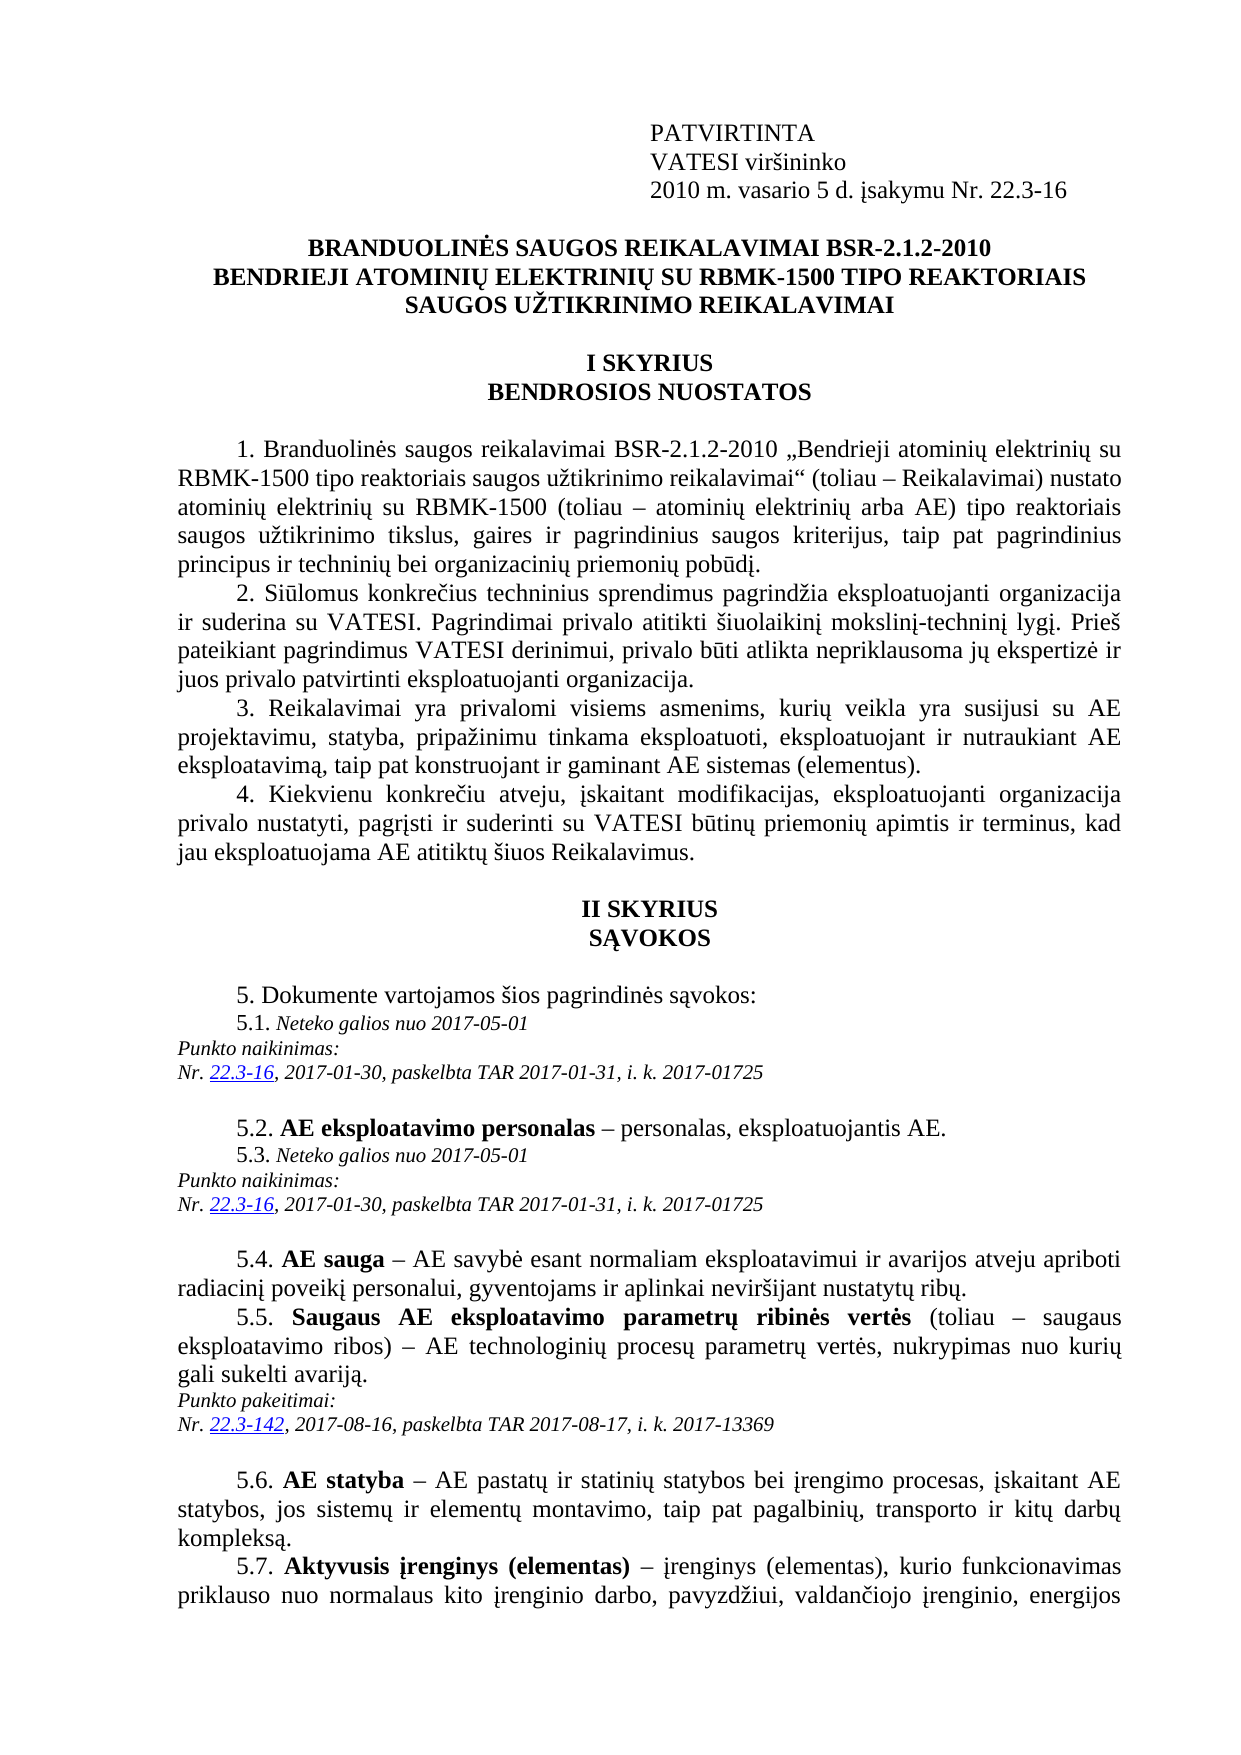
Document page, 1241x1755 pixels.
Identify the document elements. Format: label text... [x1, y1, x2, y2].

text VATESI viršininko [650, 147, 1122, 176]
text 5.5. Saugaus AE eksploatavimo parametrų ribinės vertės (toliau – saugaus eksploatavimo ribos) – AE technologinių procesų parametrų vertės, nukrypimas nuo kurių gali sukelti avariją. [177, 1302, 1122, 1388]
text Nr. 22.3-16, 2017-01-30, paskelbta TAR 2017-01-31, i. k. 2017-01725 [177, 1192, 1122, 1216]
text II SKYRIUS [177, 894, 1122, 923]
text 2010 m. vasario 5 d. įsakymu Nr. 22.3-16 [650, 176, 1122, 204]
text 5.3. Neteko galios nuo 2017-05-01 [177, 1141, 1122, 1168]
text 5.2. AE eksploatavimo personalas – personalas, eksploatuojantis AE. [177, 1113, 1122, 1141]
text 3. Reikalavimai yra privalomi visiems asmenims, kurių veikla yra susijusi su AE projektavimu, statyba, pripažinimu tinkama eksploatuoti, eksploatuojant ir nutraukiant AE eksploatavimą, taip pat konstruojant ir gaminant AE sistemas (elementus). [177, 693, 1122, 779]
text 1. Branduolinės saugos reikalavimai BSR-2.1.2-2010 „Bendrieji atominių elektrinių su RBMK-1500 tipo reaktoriais saugos užtikrinimo reikalavimai“ (toliau – Reikalavimai) nustato atominių elektrinių su RBMK-1500 (toliau – atominių elektrinių arba AE) tipo reaktoriais saugos užtikrinimo tikslus, gaires ir pagrindinius saugos kriterijus, taip pat pagrindinius principus ir techninių bei organizacinių priemonių pobūdį. [177, 434, 1122, 578]
text 5.4. AE sauga – AE savybė esant normaliam eksploatavimui ir avarijos atveju apriboti radiacinį poveikį personalui, gyventojams ir aplinkai neviršijant nustatytų ribų. [177, 1244, 1122, 1302]
text I SKYRIUS [177, 348, 1122, 377]
text Nr. 22.3-142, 2017-08-16, paskelbta TAR 2017-08-17, i. k. 2017-13369 [177, 1412, 1122, 1436]
text 5.6. AE statyba – AE pastatų ir statinių statybos bei įrengimo procesas, įskaitant AE statybos, jos sistemų ir elementų montavimo, taip pat pagalbinių, transporto ir kitų darbų kompleksą. [177, 1465, 1122, 1551]
text Punkto naikinimas: [177, 1168, 1122, 1192]
text Punkto pakeitimai: [177, 1388, 1122, 1412]
text BENDROSIOS NUOSTATOS [177, 377, 1122, 406]
text BRANDUOLINĖS SAUGOS REIKALAVIMAI BSR-2.1.2-2010 BENDRIEJI ATOMINIŲ ELEKTRINIŲ SU RBMK-1500 TIPO REAKTORIAIS SAUGOS UŽTIKRINIMO REIKALAVIMAI [177, 233, 1122, 319]
text 2. Siūlomus konkrečius techninius sprendimus pagrindžia eksploatuojanti organizacija ir suderina su VATESI. Pagrindimai privalo atitikti šiuolaikinį mokslinį-techninį lygį. Prieš pateikiant pagrindimus VATESI derinimui, privalo būti atlikta nepriklausoma jų ekspertizė ir juos privalo patvirtinti eksploatuojanti organizacija. [177, 578, 1122, 693]
text SĄVOKOS [177, 923, 1122, 952]
text Punkto naikinimas: [177, 1036, 1122, 1060]
text Nr. 22.3-16, 2017-01-30, paskelbta TAR 2017-01-31, i. k. 2017-01725 [177, 1060, 1122, 1084]
text 5.7. Aktyvusis įrenginys (elementas) – įrenginys (elementas), kurio funkcionavimas priklauso nuo normalaus kito įrenginio darbo, pavyzdžiui, valdančiojo įrenginio, energijos [177, 1551, 1122, 1609]
text PATVIRTINTA [650, 118, 1122, 147]
text 4. Kiekvienu konkrečiu atveju, įskaitant modifikacijas, eksploatuojanti organizacija privalo nustatyti, pagrįsti ir suderinti su VATESI būtinų priemonių apimtis ir terminus, kad jau eksploatuojama AE atitiktų šiuos Reikalavimus. [177, 779, 1122, 866]
text 5. Dokumente vartojamos šios pagrindinės sąvokos: [177, 981, 1122, 1009]
text 5.1. Neteko galios nuo 2017-05-01 [177, 1009, 1122, 1036]
